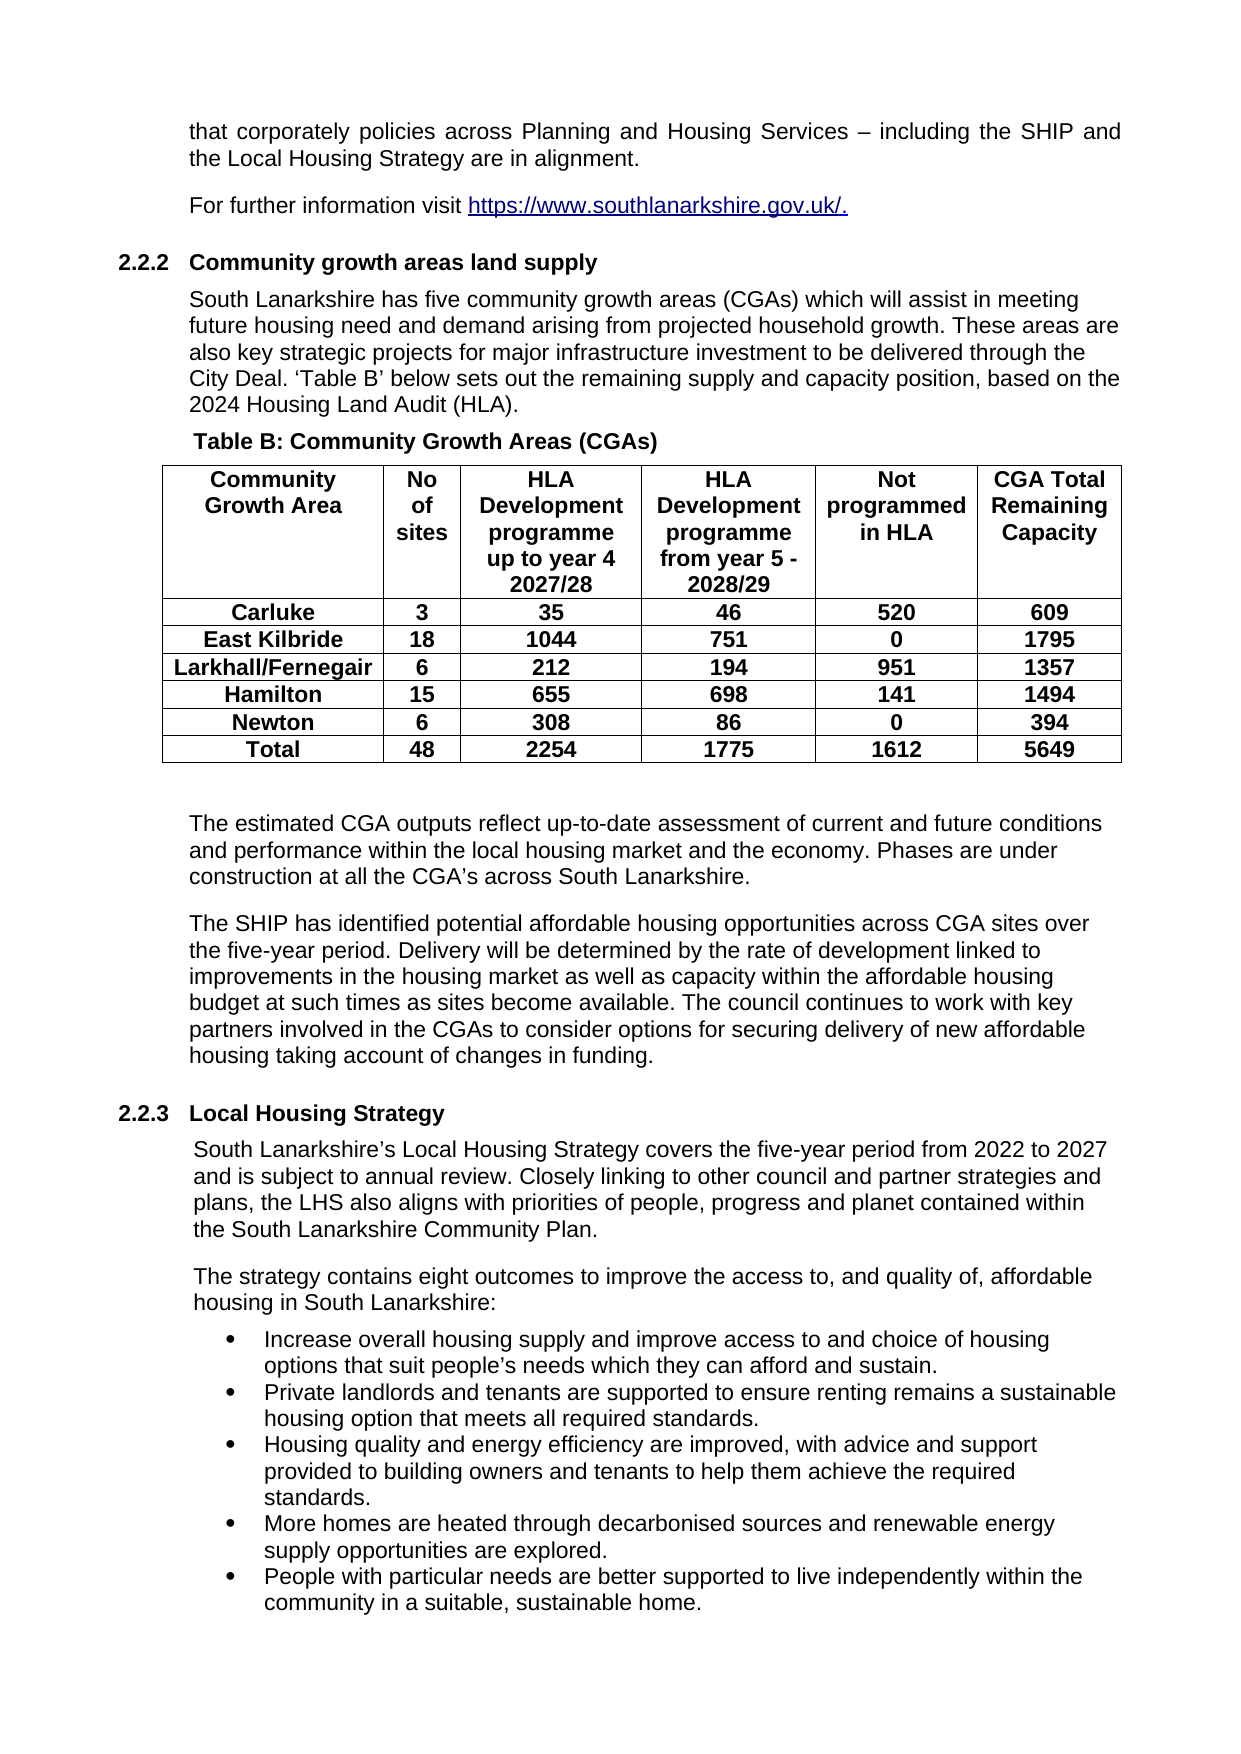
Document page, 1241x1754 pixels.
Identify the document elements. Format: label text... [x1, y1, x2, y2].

table_cell 698 [642, 681, 815, 707]
text The strategy contains eight outcomes to improve the access to, and quality of, affordable housing in South Lanarkshire: [193, 1263, 1122, 1315]
text For further information visit https://www.southlanarkshire.gov.uk/. [189, 192, 1122, 218]
list People with particular needs are better supported to live independently within the community in a suitable, sustainable home. [226, 1563, 1122, 1616]
subtitle 2.2.2 Community growth areas land supply [118, 249, 1122, 276]
table_cell East Kilbride [163, 626, 383, 653]
text Table B: Community Growth Areas (CGAs) [162, 428, 1122, 454]
table_cell Carluke [163, 599, 383, 625]
table_cell 212 [461, 654, 641, 680]
table_cell Total [163, 736, 383, 762]
table_cell 86 [642, 709, 815, 735]
table_cell 655 [461, 681, 641, 707]
table_cell 1612 [816, 736, 977, 762]
table_header CGA Total Remaining Capacity [978, 466, 1121, 598]
table_cell 48 [384, 736, 460, 762]
table_header HLA Development programme up to year 4 2027/28 [461, 466, 641, 598]
table_cell 1044 [461, 626, 641, 653]
table_cell Hamilton [163, 681, 383, 707]
table_cell 46 [642, 599, 815, 625]
table_cell 520 [816, 599, 977, 625]
table_header No of sites [384, 466, 460, 598]
table_cell 0 [816, 709, 977, 735]
table_cell 751 [642, 626, 815, 653]
text that corporately policies across Planning and Housing Services – including the SHIP and the Local Housing Strategy are in alignment. [189, 118, 1122, 171]
list Housing quality and energy efficiency are improved, with advice and support provided to building owners and tenants to help them achieve the required standards. [226, 1431, 1122, 1510]
table_cell 308 [461, 709, 641, 735]
table_cell 15 [384, 681, 460, 707]
table_cell 1357 [978, 654, 1121, 680]
list Increase overall housing supply and improve access to and choice of housing options that suit people’s needs which they can afford and sustain. [226, 1326, 1122, 1378]
list Private landlords and tenants are supported to ensure renting remains a sustainable housing option that meets all required standards. [226, 1378, 1122, 1431]
subtitle 2.2.3 Local Housing Strategy [118, 1100, 1122, 1126]
table_cell 1775 [642, 736, 815, 762]
table_cell 18 [384, 626, 460, 653]
table_cell 35 [461, 599, 641, 625]
text The SHIP has identified potential affordable housing opportunities across CGA sites over the five-year period. Delivery will be determined by the rate of development linked to improvements in the housing market as well as capacity within the affordable housing budget at such times as sites become available. The council continues to work with key partners involved in the CGAs to consider options for securing delivery of new affordable housing taking account of changes in funding. [189, 910, 1122, 1068]
table_cell 951 [816, 654, 977, 680]
table_cell 1494 [978, 681, 1121, 707]
text South Lanarkshire’s Local Housing Strategy covers the five-year period from 2022 to 2027 and is subject to annual review. Closely linking to other council and partner strategies and plans, the LHS also aligns with priorities of people, progress and planet contained within the South Lanarkshire Community Plan. [193, 1136, 1122, 1242]
table_header Not programmed in HLA [816, 466, 977, 598]
table_cell 194 [642, 654, 815, 680]
table_cell 1795 [978, 626, 1121, 653]
table_cell 394 [978, 709, 1121, 735]
table_cell 6 [384, 654, 460, 680]
table_cell 6 [384, 709, 460, 735]
table_cell 3 [384, 599, 460, 625]
table_cell 609 [978, 599, 1121, 625]
list More homes are heated through decarbonised sources and renewable energy supply opportunities are explored. [226, 1510, 1122, 1563]
table_cell Newton [163, 709, 383, 735]
table_cell 0 [816, 626, 977, 653]
table_header Community Growth Area [163, 466, 383, 598]
table_header HLA Development programme from year 5 - 2028/29 [642, 466, 815, 598]
table_cell Larkhall/Fernegair [163, 654, 383, 680]
table_cell 2254 [461, 736, 641, 762]
text South Lanarkshire has five community growth areas (CGAs) which will assist in meeting future housing need and demand arising from projected household growth. These areas are also key strategic projects for major infrastructure investment to be delivered through the City Deal. ‘Table B’ below sets out the remaining supply and capacity position, based on the 2024 Housing Land Audit (HLA). [189, 286, 1122, 418]
table_cell 5649 [978, 736, 1121, 762]
table_cell 141 [816, 681, 977, 707]
text The estimated CGA outputs reflect up-to-date assessment of current and future conditions and performance within the local housing market and the economy. Phases are under construction at all the CGA’s across South Lanarkshire. [189, 810, 1122, 889]
